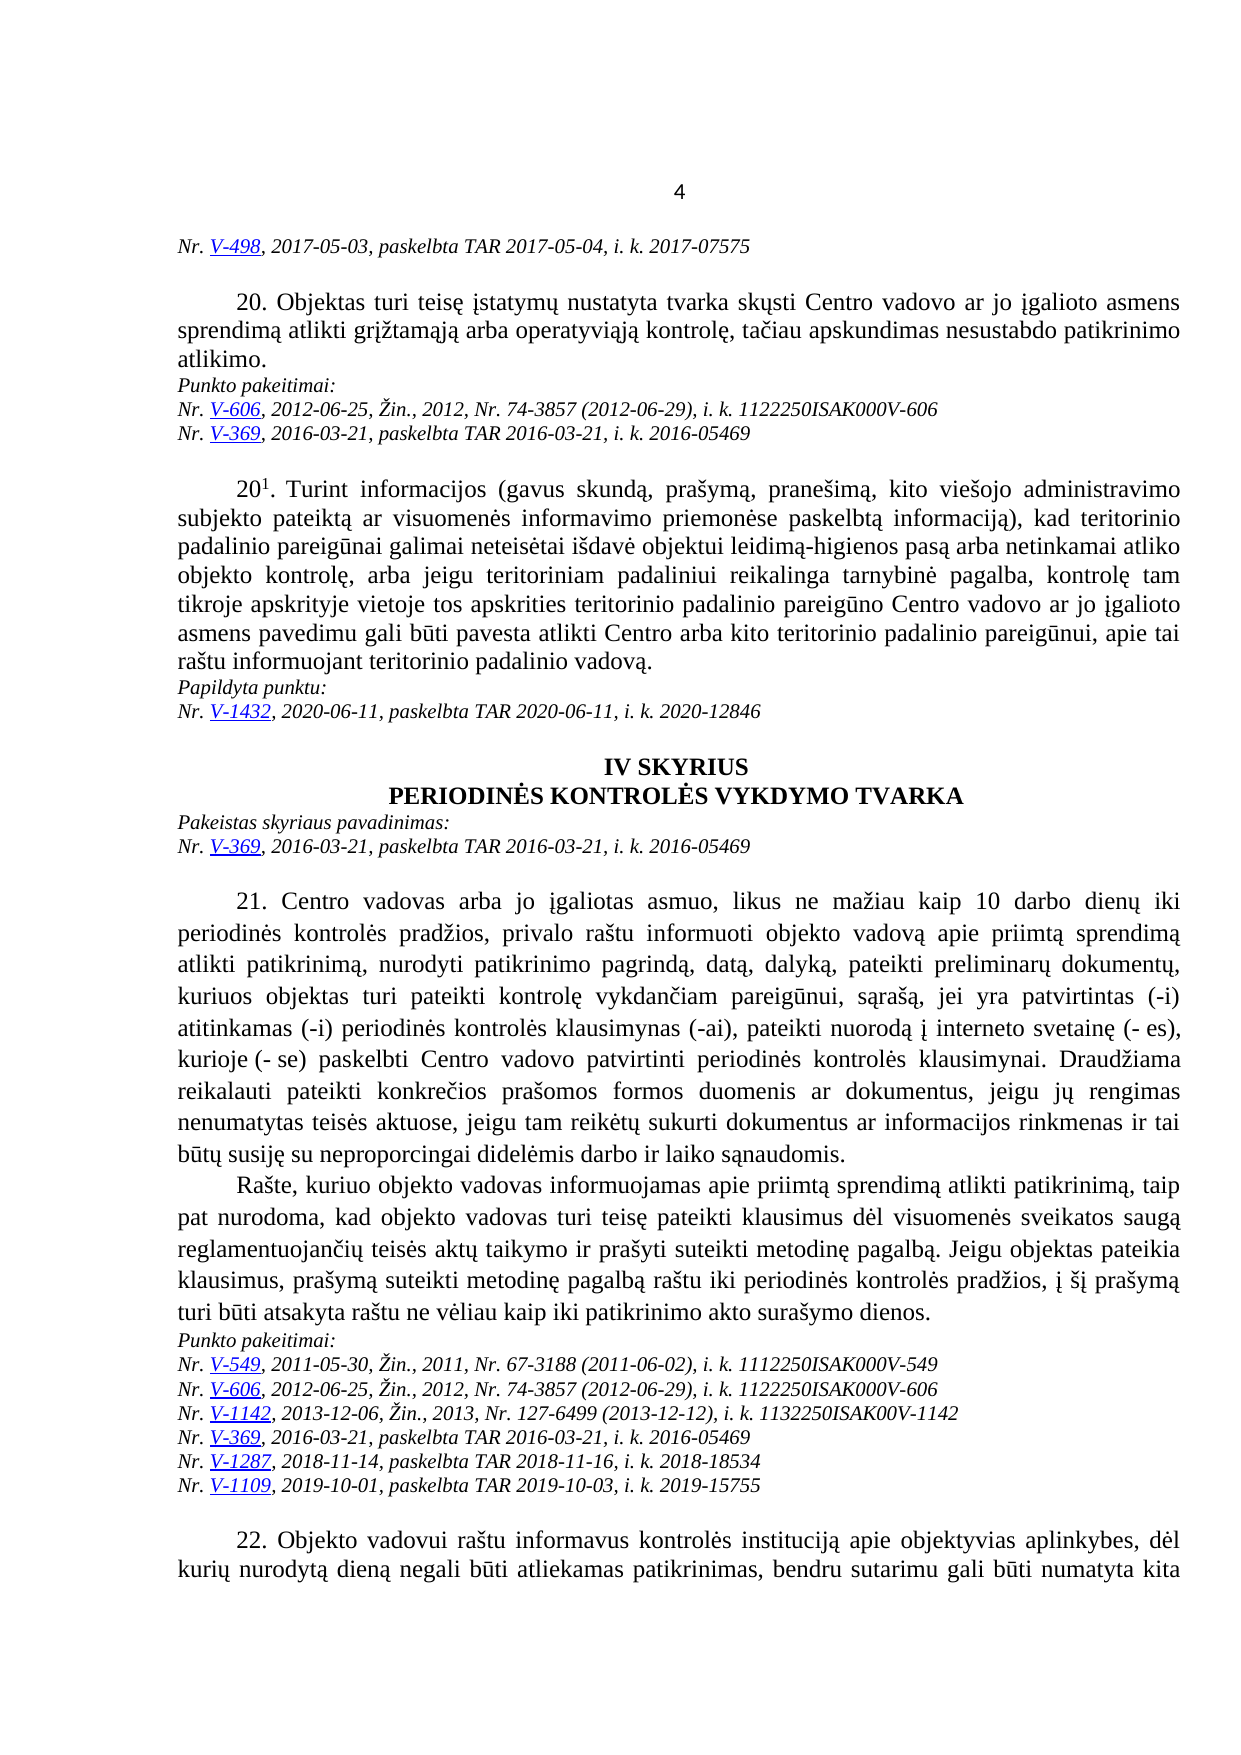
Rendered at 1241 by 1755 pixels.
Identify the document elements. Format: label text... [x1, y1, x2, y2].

text Papildyta punktu: [177, 675, 1181, 699]
text Nr. V-549, 2011-05-30, Žin., 2011, Nr. 67-3188 (2011-06-02), i. k. 1112250ISAK000V-549 [177, 1352, 1181, 1376]
text 20. Objektas turi teisę įstatymų nustatyta tvarka skųsti Centro vadovo ar jo įgalioto asmens sprendimą atlikti grįžtamąją arba operatyviąją kontrolę, tačiau apskundimas nesustabdo patikrinimo atlikimo. [177, 287, 1181, 373]
text Nr. V-606, 2012-06-25, Žin., 2012, Nr. 74-3857 (2012-06-29), i. k. 1122250ISAK000V-606 [177, 1376, 1181, 1401]
text Nr. V-1142, 2013-12-06, Žin., 2013, Nr. 127-6499 (2013-12-12), i. k. 1132250ISAK00V-1142 [177, 1401, 1181, 1424]
text Punkto pakeitimai: [177, 1328, 1181, 1352]
text 201. Turint informacijos (gavus skundą, prašymą, pranešimą, kito viešojo administravimo subjekto pateiktą ar visuomenės informavimo priemonėse paskelbtą informaciją), kad teritorinio padalinio pareigūnai galimai neteisėtai išdavė objektui leidimą-higienos pasą arba netinkamai atliko objekto kontrolę, arba jeigu teritoriniam padaliniui reikalinga tarnybinė pagalba, kontrolę tam tikroje apskrityje vietoje tos apskrities teritorinio padalinio pareigūno Centro vadovo ar jo įgalioto asmens pavedimu gali būti pavesta atlikti Centro arba kito teritorinio padalinio pareigūnui, apie tai raštu informuojant teritorinio padalinio vadovą. [177, 474, 1181, 675]
text Nr. V-1109, 2019-10-01, paskelbta TAR 2019-10-03, i. k. 2019-15755 [177, 1473, 1181, 1497]
text Nr. V-1432, 2020-06-11, paskelbta TAR 2020-06-11, i. k. 2020-12846 [177, 699, 1181, 723]
text Nr. V-1287, 2018-11-14, paskelbta TAR 2018-11-16, i. k. 2018-18534 [177, 1449, 1181, 1473]
text Nr. V-369, 2016-03-21, paskelbta TAR 2016-03-21, i. k. 2016-05469 [177, 1424, 1181, 1449]
text Nr. V-606, 2012-06-25, Žin., 2012, Nr. 74-3857 (2012-06-29), i. k. 1122250ISAK000V-606 [177, 397, 1181, 421]
text Punkto pakeitimai: [177, 373, 1181, 397]
text Pakeistas skyriaus pavadinimas: [177, 809, 1181, 834]
text Nr. V-498, 2017-05-03, paskelbta TAR 2017-05-04, i. k. 2017-07575 [177, 234, 1181, 258]
text Nr. V-369, 2016-03-21, paskelbta TAR 2016-03-21, i. k. 2016-05469 [177, 834, 1181, 858]
text Nr. V-369, 2016-03-21, paskelbta TAR 2016-03-21, i. k. 2016-05469 [177, 421, 1181, 445]
text Rašte, kuriuo objekto vadovas informuojamas apie priimtą sprendimą atlikti patikrinimą, taip pat nurodoma, kad objekto vadovas turi teisę pateikti klausimus dėl visuomenės sveikatos saugą reglamentuojančių teisės aktų taikymo ir prašyti suteikti metodinę pagalbą. Jeigu objektas pateikia klausimus, prašymą suteikti metodinę pagalbą raštu iki periodinės kontrolės pradžios, į šį prašymą turi būti atsakyta raštu ne vėliau kaip iki patikrinimo akto surašymo dienos. [177, 1171, 1181, 1326]
text IV SKYRIUS PERIODINĖS KONTROLĖS VYKDYMO TVARKA [177, 752, 1181, 809]
text 21. Centro vadovas arba jo įgaliotas asmuo, likus ne mažiau kaip 10 darbo dienų iki periodinės kontrolės pradžios, privalo raštu informuoti objekto vadovą apie priimtą sprendimą atlikti patikrinimą, nurodyti patikrinimo pagrindą, datą, dalyką, pateikti preliminarų dokumentų, kuriuos objektas turi pateikti kontrolę vykdančiam pareigūnui, sąrašą, jei yra patvirtintas (-i) atitinkamas (-i) periodinės kontrolės klausimynas (-ai), pateikti nuorodą į interneto svetainę (- es), kurioje (- se) paskelbti Centro vadovo patvirtinti periodinės kontrolės klausimynai. Draudžiama reikalauti pateikti konkrečios prašomos formos duomenis ar dokumentus, jeigu jų rengimas nenumatytas teisės aktuose, jeigu tam reikėtų sukurti dokumentus ar informacijos rinkmenas ir tai būtų susiję su neproporcingai didelėmis darbo ir laiko sąnaudomis. [177, 886, 1181, 1168]
text 22. Objekto vadovui raštu informavus kontrolės instituciją apie objektyvias aplinkybes, dėl kurių nurodytą dieną negali būti atliekamas patikrinimas, bendru sutarimu gali būti numatyta kita [177, 1526, 1181, 1583]
